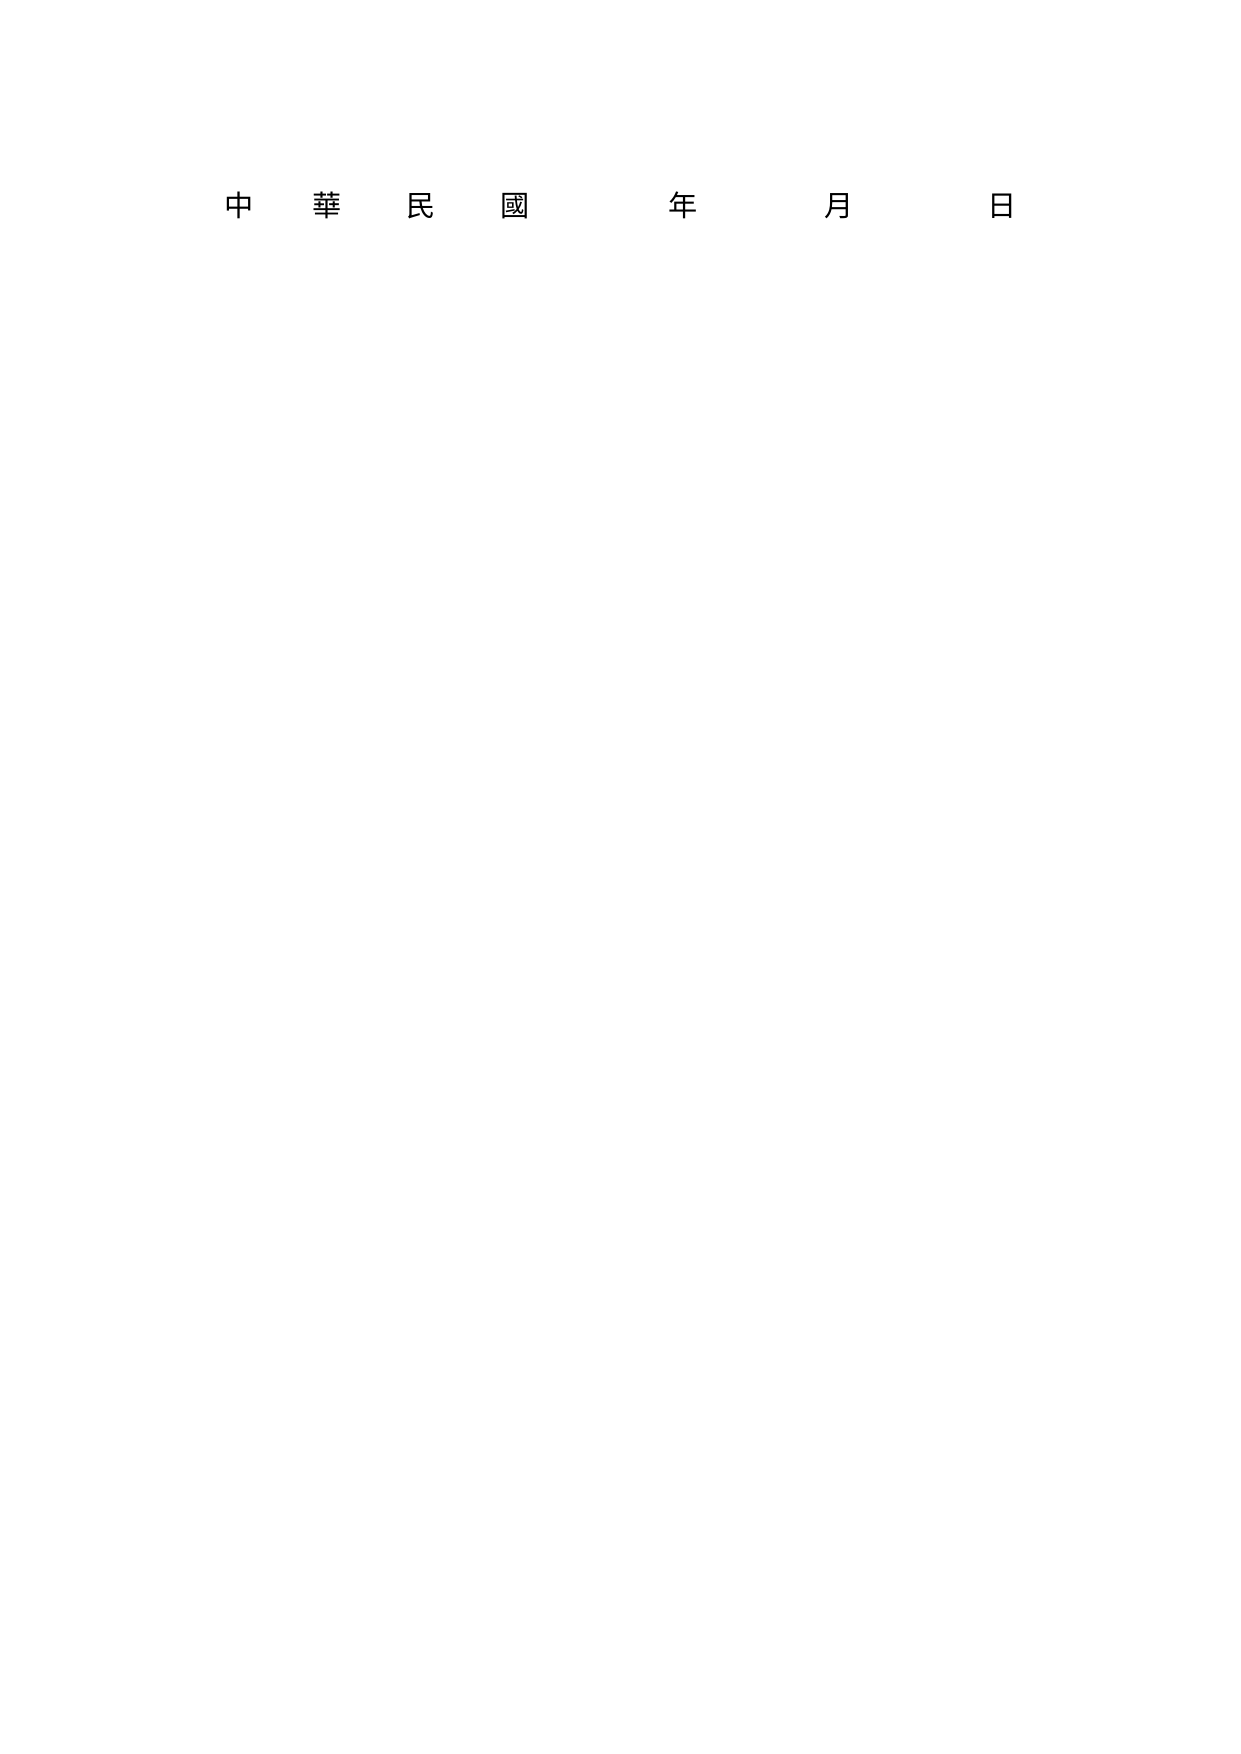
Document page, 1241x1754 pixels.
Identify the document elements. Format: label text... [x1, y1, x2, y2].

text 中 華 民 國 年 月 日 [118, 188, 1122, 234]
